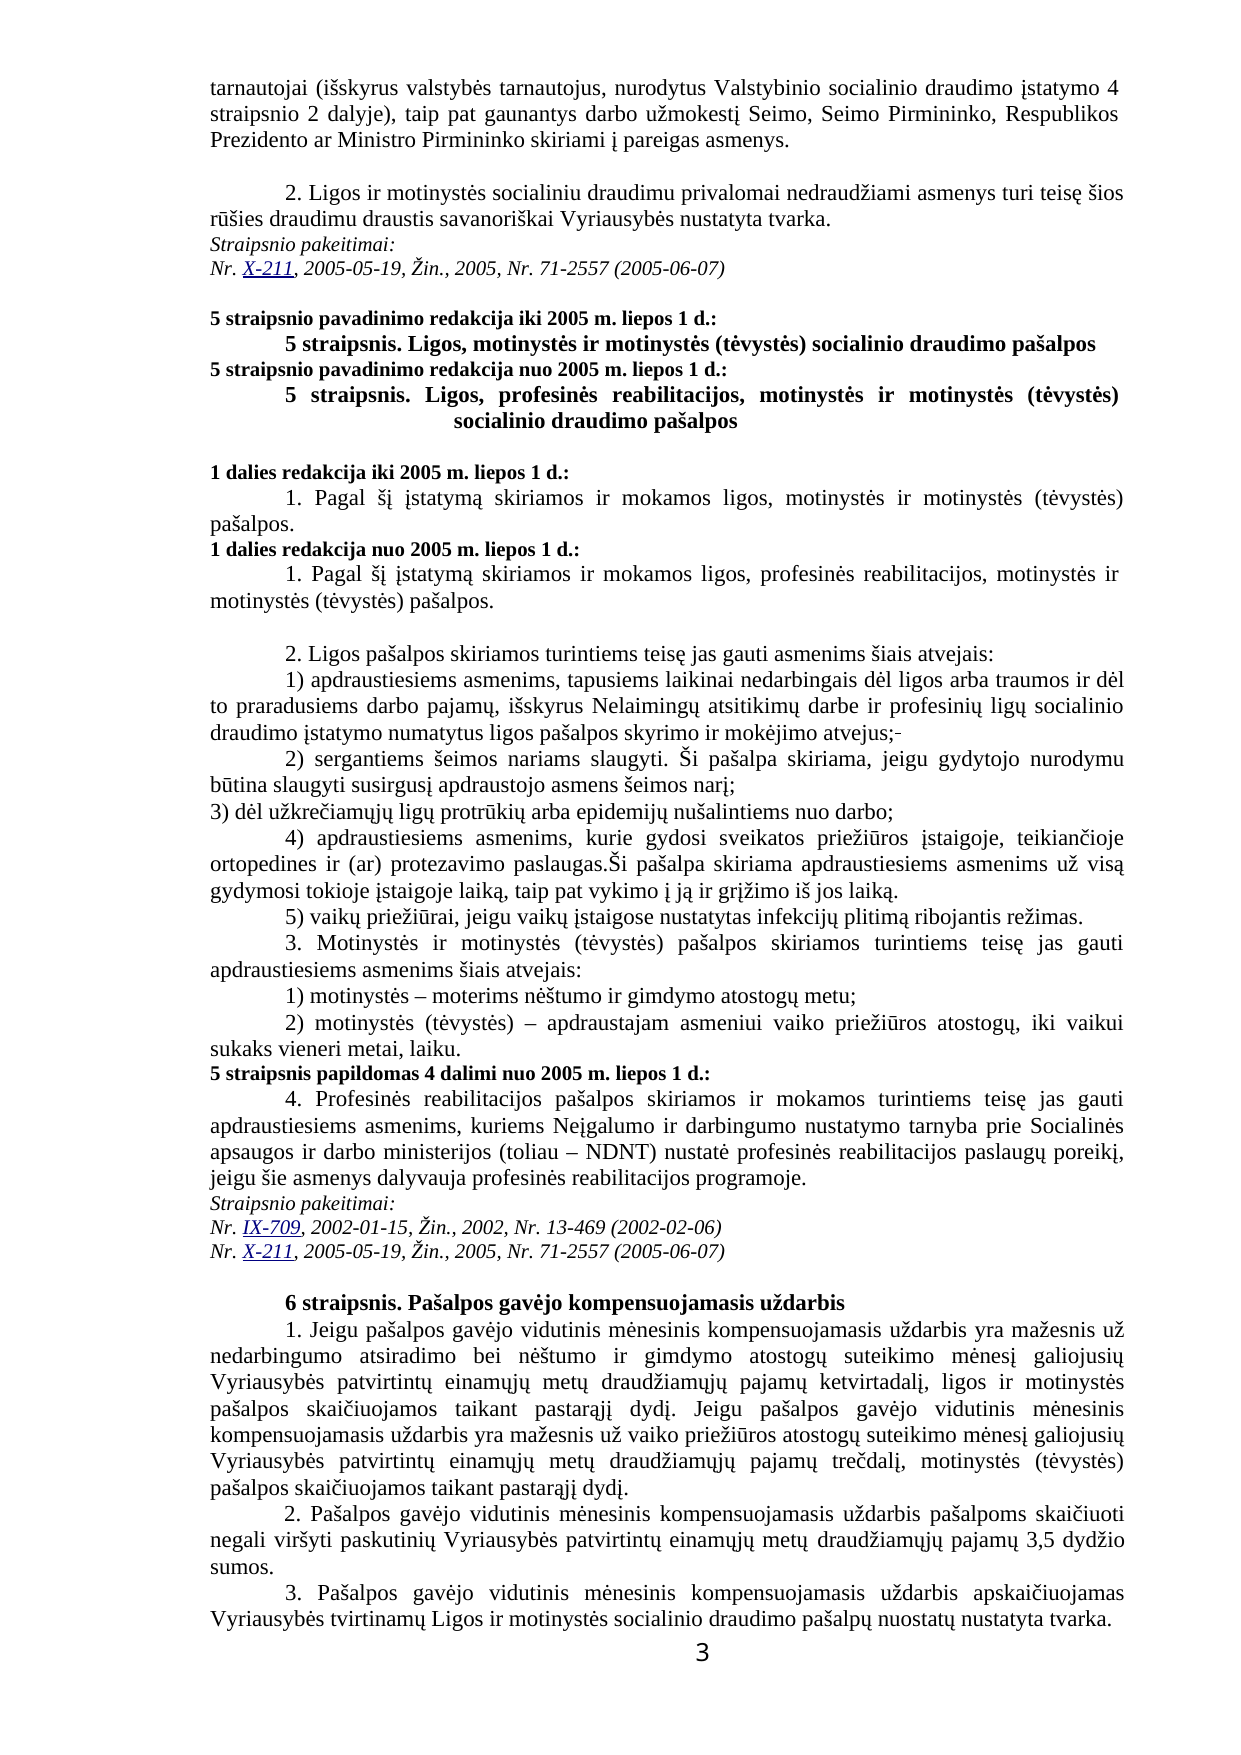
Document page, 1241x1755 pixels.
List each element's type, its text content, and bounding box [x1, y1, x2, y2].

text 5 straipsnis. Ligos, profesinės reabilitacijos, motinystės ir motinystės (tėvystės) socialinio draudimo pašalpos [285, 381, 1120, 433]
text 2. Ligos pašalpos skiriamos turintiems teisę jas gauti asmenims šiais atvejais: [210, 639, 1126, 666]
text Straipsnio pakeitimai: [210, 1191, 1126, 1215]
text 1) apdraustiesiems asmenims, tapusiems laikinai nedarbingais dėl ligos arba traumos ir dėl to praradusiems darbo pajamų, išskyrus Nelaimingų atsitikimų darbe ir profesinių ligų socialinio draudimo įstatymo numatytus ligos pašalpos skyrimo ir mokėjimo atvejus; [210, 666, 1126, 745]
text 5) vaikų priežiūrai, jeigu vaikų įstaigose nustatytas infekcijų plitimą ribojantis režimas. [210, 903, 1126, 929]
text 5 straipsnio pavadinimo redakcija iki 2005 m. liepos 1 d.: [210, 306, 1126, 330]
text 5 straipsnis papildomas 4 dalimi nuo 2005 m. liepos 1 d.: [210, 1061, 1126, 1085]
text 2) motinystės (tėvystės) – apdraustajam asmeniui vaiko priežiūros atostogų, iki vaikui sukaks vieneri metai, laiku. [210, 1008, 1126, 1061]
text Nr. X-211, 2005-05-19, Žin., 2005, Nr. 71-2557 (2005-06-07) [210, 1239, 1120, 1263]
text 2. Pašalpos gavėjo vidutinis mėnesinis kompensuojamasis uždarbis pašalpoms skaičiuoti negali viršyti paskutinių Vyriausybės patvirtintų einamųjų metų draudžiamųjų pajamų 3,5 dydžio sumos. [210, 1500, 1126, 1579]
text 1) motinystės – moterims nėštumo ir gimdymo atostogų metu; [210, 982, 1126, 1008]
text 1 dalies redakcija nuo 2005 m. liepos 1 d.: [210, 536, 1126, 561]
text 2. Ligos ir motinystės socialiniu draudimu privalomai nedraudžiami asmenys turi teisę šios rūšies draudimu draustis savanoriškai Vyriausybės nustatyta tvarka. [210, 179, 1126, 232]
text 1. Pagal šį įstatymą skiriamos ir mokamos ligos, motinystės ir motinystės (tėvystės) pašalpos. [210, 484, 1126, 536]
text 1. Pagal šį įstatymą skiriamos ir mokamos ligos, profesinės reabilitacijos, motinystės ir motinystės (tėvystės) pašalpos. [210, 561, 1120, 613]
text 2) sergantiems šeimos nariams slaugyti. Ši pašalpa skiriama, jeigu gydytojo nurodymu būtina slaugyti susirgusį apdraustojo asmens šeimos narį; [210, 745, 1126, 798]
text 1. Jeigu pašalpos gavėjo vidutinis mėnesinis kompensuojamasis uždarbis yra mažesnis už nedarbingumo atsiradimo bei nėštumo ir gimdymo atostogų suteikimo mėnesį galiojusių Vyriausybės patvirtintų einamųjų metų draudžiamųjų pajamų ketvirtadalį, ligos ir motinystės pašalpos skaičiuojamos taikant pastarąjį dydį. Jeigu pašalpos gavėjo vidutinis mėnesinis kompensuojamasis uždarbis yra mažesnis už vaiko priežiūros atostogų suteikimo mėnesį galiojusių Vyriausybės patvirtintų einamųjų metų draudžiamųjų pajamų trečdalį, motinystės (tėvystės) pašalpos skaičiuojamos taikant pastarąjį dydį. [210, 1316, 1126, 1500]
text Straipsnio pakeitimai: [210, 232, 1126, 256]
text 3. Motinystės ir motinystės (tėvystės) pašalpos skiriamos turintiems teisę jas gauti apdraustiesiems asmenims šiais atvejais: [210, 929, 1126, 982]
text 3) dėl užkrečiamųjų ligų protrūkių arba epidemijų nušalintiems nuo darbo; [210, 798, 1126, 824]
text 1 dalies redakcija iki 2005 m. liepos 1 d.: [210, 460, 1126, 484]
text 6 straipsnis. Pašalpos gavėjo kompensuojamasis uždarbis [210, 1289, 1126, 1316]
text tarnautojai (išskyrus valstybės tarnautojus, nurodytus Valstybinio socialinio draudimo įstatymo 4 straipsnio 2 dalyje), taip pat gaunantys darbo užmokestį Seimo, Seimo Pirmininko, Respublikos Prezidento ar Ministro Pirmininko skiriami į pareigas asmenys. [210, 73, 1120, 153]
text Nr. IX-709, 2002-01-15, Žin., 2002, Nr. 13-469 (2002-02-06) [210, 1215, 1126, 1239]
text Nr. X-211, 2005-05-19, Žin., 2005, Nr. 71-2557 (2005-06-07) [210, 256, 1120, 280]
text 4. Profesinės reabilitacijos pašalpos skiriamos ir mokamos turintiems teisę jas gauti apdraustiesiems asmenims, kuriems Neįgalumo ir darbingumo nustatymo tarnyba prie Socialinės apsaugos ir darbo ministerijos (toliau – NDNT) nustatė profesinės reabilitacijos paslaugų poreikį, jeigu šie asmenys dalyvauja profesinės reabilitacijos programoje. [210, 1085, 1126, 1191]
text 5 straipsnis. Ligos, motinystės ir motinystės (tėvystės) socialinio draudimo pašalpos [285, 330, 1126, 357]
text 3. Pašalpos gavėjo vidutinis mėnesinis kompensuojamasis uždarbis apskaičiuojamas Vyriausybės tvirtinamų Ligos ir motinystės socialinio draudimo pašalpų nuostatų nustatyta tvarka. [210, 1579, 1126, 1632]
text 4) apdraustiesiems asmenims, kurie gydosi sveikatos priežiūros įstaigoje, teikiančioje ortopedines ir (ar) protezavimo paslaugas.Ši pašalpa skiriama apdraustiesiems asmenims už visą gydymosi tokioje įstaigoje laiką, taip pat vykimo į ją ir grįžimo iš jos laiką. [210, 824, 1126, 903]
text 5 straipsnio pavadinimo redakcija nuo 2005 m. liepos 1 d.: [210, 357, 1126, 381]
